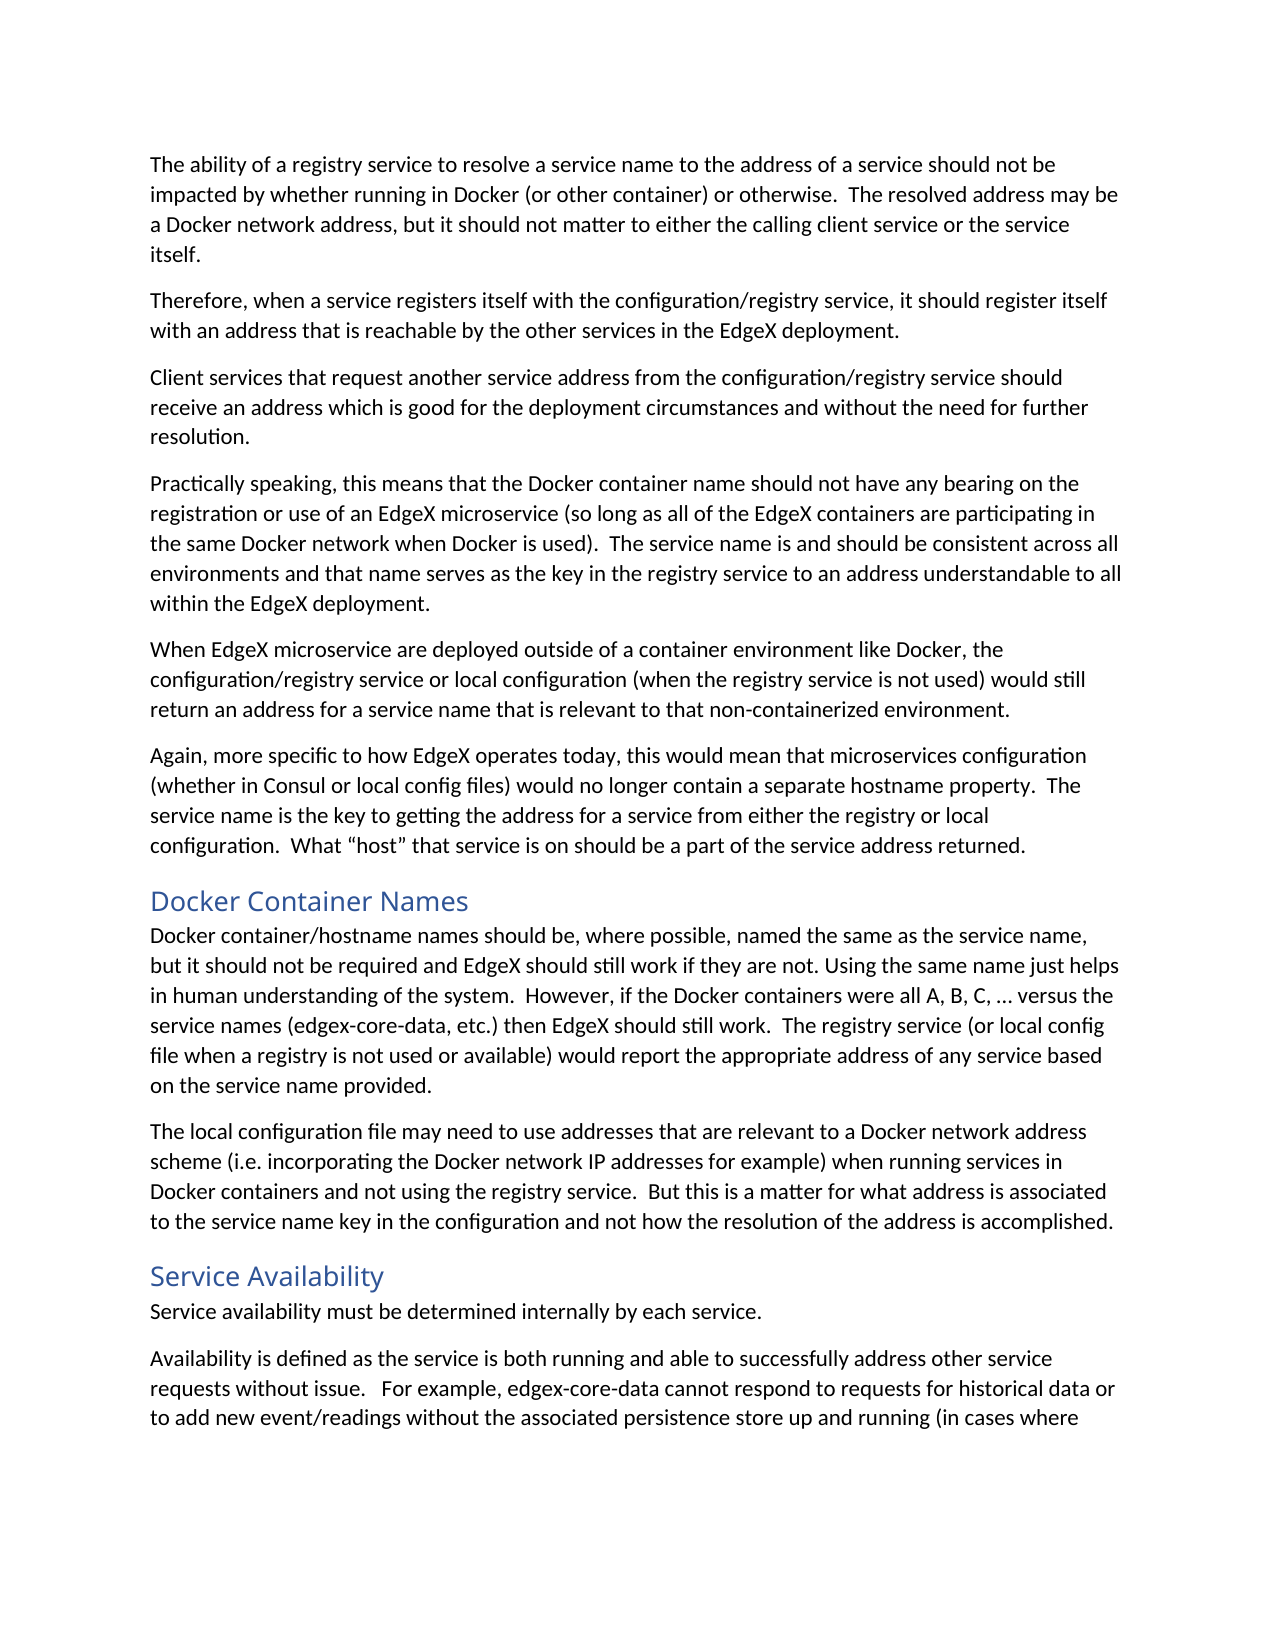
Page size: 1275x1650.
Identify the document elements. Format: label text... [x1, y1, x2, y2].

text Docker container/hostname names should be, where possible, named the same as the service name, but it should not be required and EdgeX should still work if they are not. Using the same name just helps in human understanding of the system. However, if the Docker containers were all A, B, C, … versus the service names (edgex-core-data, etc.) then EdgeX should still work. The registry service (or local config file when a registry is not used or available) would report the appropriate address of any service based on the service name provided. [150, 921, 1125, 1099]
text The ability of a registry service to resolve a service name to the address of a service should not be impacted by whether running in Docker (or other container) or otherwise. The resolved address may be a Docker network address, but it should not matter to either the calling client service or the service itself. [150, 150, 1125, 268]
text When EdgeX microservice are deployed outside of a container environment like Docker, the configuration/registry service or local configuration (when the registry service is not used) would still return an address for a service name that is relevant to that non-containerized environment. [150, 635, 1125, 723]
text Therefore, when a service registers itself with the configuration/registry service, it should register itself with an address that is reachable by the other services in the EdgeX deployment. [150, 286, 1125, 344]
text Service availability must be determined internally by each service. [150, 1297, 1125, 1325]
subtitle Docker Container Names [150, 882, 1125, 919]
text Again, more specific to how EdgeX operates today, this would mean that microservices configuration (whether in Consul or local config files) would no longer contain a separate hostname property. The service name is the key to getting the address for a service from either the registry or local configuration. What “host” that service is on should be a part of the service address returned. [150, 742, 1125, 859]
subtitle Service Availability [150, 1258, 1125, 1295]
text Client services that request another service address from the configuration/registry service should receive an address which is good for the deployment circumstances and without the need for further resolution. [150, 363, 1125, 451]
text Availability is defined as the service is both running and able to successfully address other service requests without issue. For example, edgex-core-data cannot respond to requests for historical data or to add new event/readings without the associated persistence store up and running (in cases where [150, 1344, 1125, 1432]
text The local configuration file may need to use addresses that are relevant to a Docker network address scheme (i.e. incorporating the Docker network IP addresses for example) when running services in Docker containers and not using the registry service. But this is a matter for what address is associated to the service name key in the configuration and not how the resolution of the address is accomplished. [150, 1117, 1125, 1235]
text Practically speaking, this means that the Docker container name should not have any bearing on the registration or use of an EdgeX microservice (so long as all of the EdgeX containers are participating in the same Docker network when Docker is used). The service name is and should be consistent across all environments and that name serves as the key in the registry service to an address understandable to all within the EdgeX deployment. [150, 469, 1125, 617]
